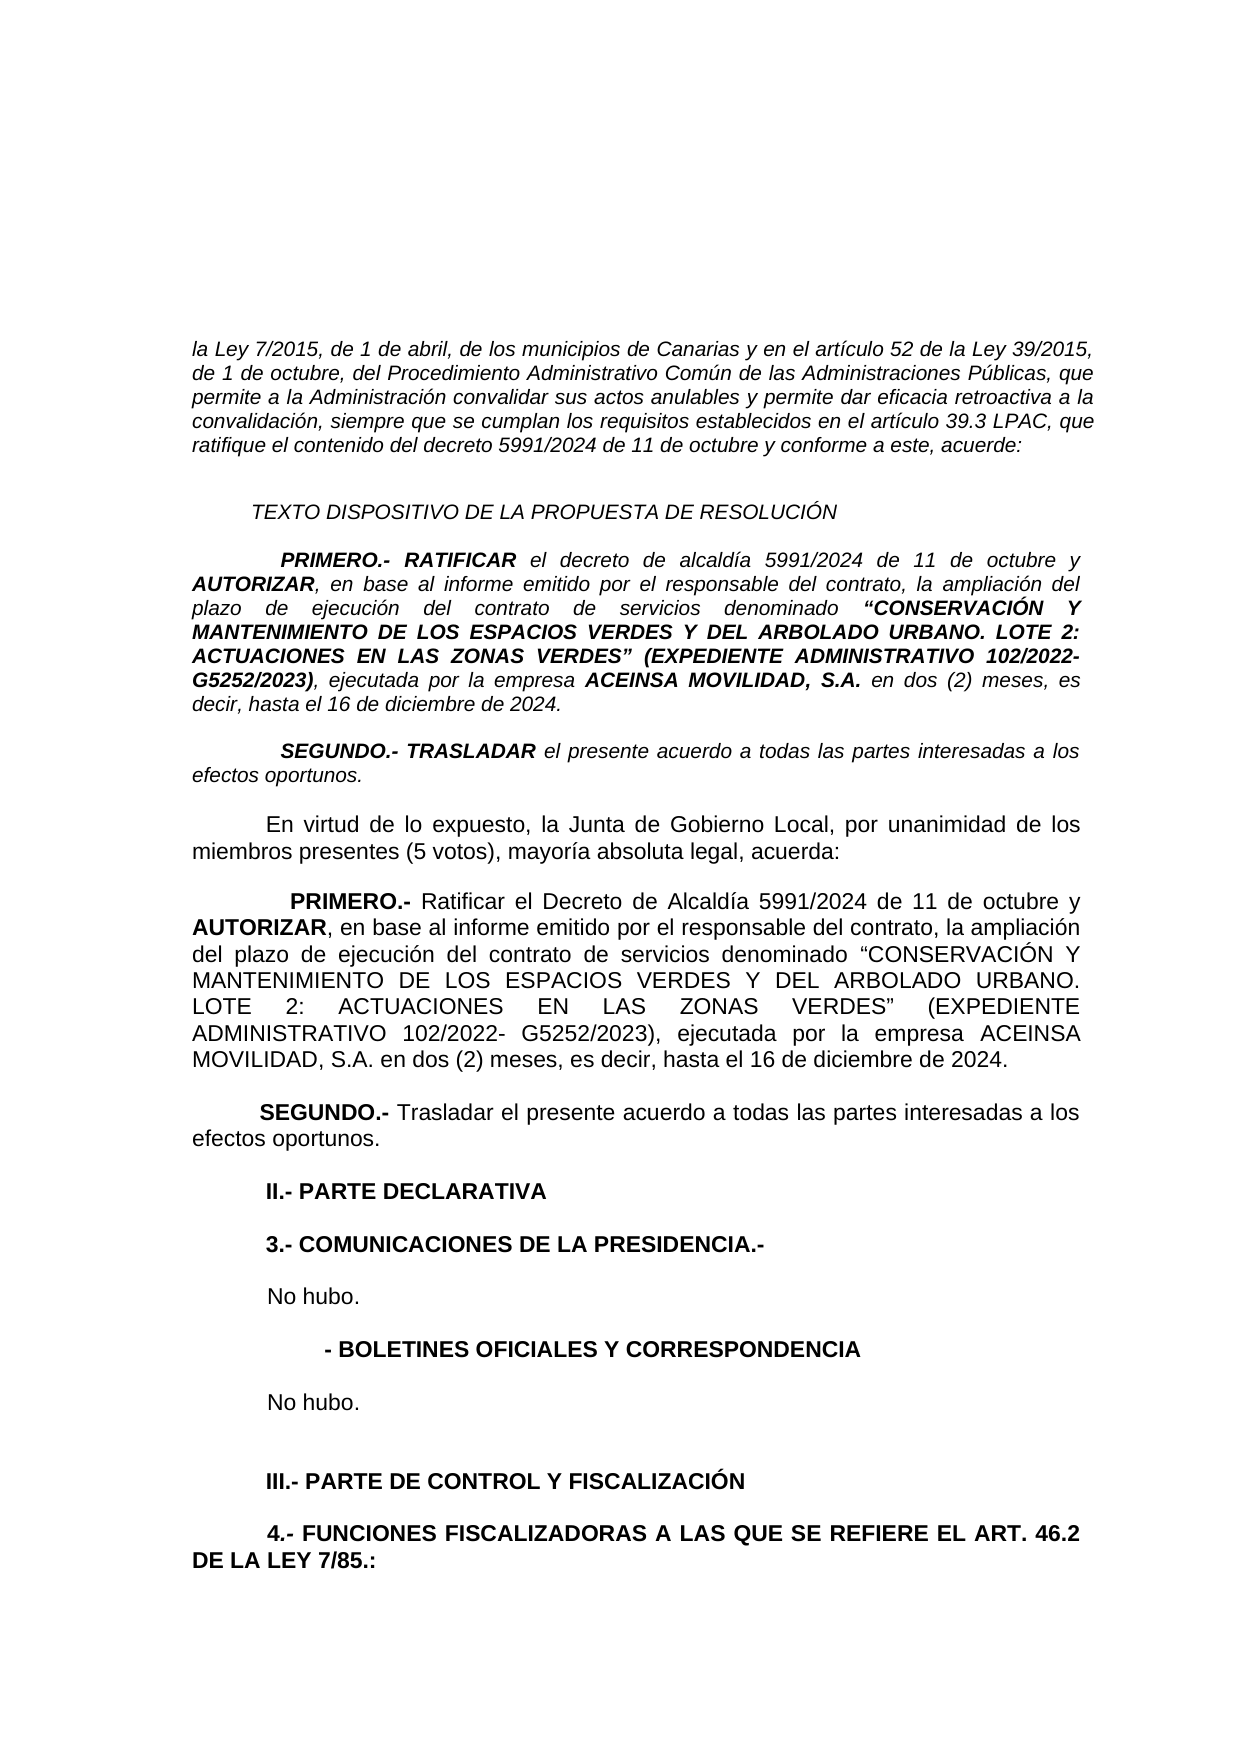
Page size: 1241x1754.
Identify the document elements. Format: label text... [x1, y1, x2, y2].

text TEXTO DISPOSITIVO DE LA PROPUESTA DE RESOLUCIÓN [192, 500, 1081, 524]
text No hubo. [267, 1389, 1081, 1415]
text PRIMERO.- Ratificar el Decreto de Alcaldía 5991/2024 de 11 de octubre y AUTORIZAR, en base al informe emitido por el responsable del contrato, la ampliación del plazo de ejecución del contrato de servicios denominado “CONSERVACIÓN Y MANTENIMIENTO DE LOS ESPACIOS VERDES Y DEL ARBOLADO URBANO. LOTE 2: ACTUACIONES EN LAS ZONAS VERDES” (EXPEDIENTE ADMINISTRATIVO 102/2022- G5252/2023), ejecutada por la empresa ACEINSA MOVILIDAD, S.A. en dos (2) meses, es decir, hasta el 16 de diciembre de 2024. [192, 888, 1081, 1072]
text SEGUNDO.- Trasladar el presente acuerdo a todas las partes interesadas a los efectos oportunos. [192, 1099, 1081, 1151]
text la Ley 7/2015, de 1 de abril, de los municipios de Canarias y en el artículo 52 de la Ley 39/2015, de 1 de octubre, del Procedimiento Administrativo Común de las Administraciones Públicas, que permite a la Administración convalidar sus actos anulables y permite dar eficacia retroactiva a la convalidación, siempre que se cumplan los requisitos establecidos en el artículo 39.3 LPAC, que ratifique el contenido del decreto 5991/2024 de 11 de octubre y conforme a este, acuerde: [192, 337, 1096, 457]
text SEGUNDO.- TRASLADAR el presente acuerdo a todas las partes interesadas a los efectos oportunos. [192, 739, 1081, 787]
text En virtud de lo expuesto, la Junta de Gobierno Local, por unanimidad de los miembros presentes (5 votos), mayoría absoluta legal, acuerda: [192, 811, 1081, 864]
text PRIMERO.- RATIFICAR el decreto de alcaldía 5991/2024 de 11 de octubre y AUTORIZAR, en base al informe emitido por el responsable del contrato, la ampliación del plazo de ejecución del contrato de servicios denominado “CONSERVACIÓN Y MANTENIMIENTO DE LOS ESPACIOS VERDES Y DEL ARBOLADO URBANO. LOTE 2: ACTUACIONES EN LAS ZONAS VERDES” (EXPEDIENTE ADMINISTRATIVO 102/2022- G5252/2023), ejecutada por la empresa ACEINSA MOVILIDAD, S.A. en dos (2) meses, es decir, hasta el 16 de diciembre de 2024. [192, 548, 1081, 715]
text - BOLETINES OFICIALES Y CORRESPONDENCIA [192, 1336, 1081, 1362]
text III.- PARTE DE CONTROL Y FISCALIZACIÓN [192, 1468, 1081, 1494]
text 4.- FUNCIONES FISCALIZADORAS A LAS QUE SE REFIERE EL ART. 46.2 DE LA LEY 7/85.: [192, 1520, 1081, 1573]
text 3.- COMUNICACIONES DE LA PRESIDENCIA.- [192, 1231, 1081, 1257]
text II.- PARTE DECLARATIVA [192, 1178, 1081, 1204]
text No hubo. [267, 1283, 1081, 1309]
